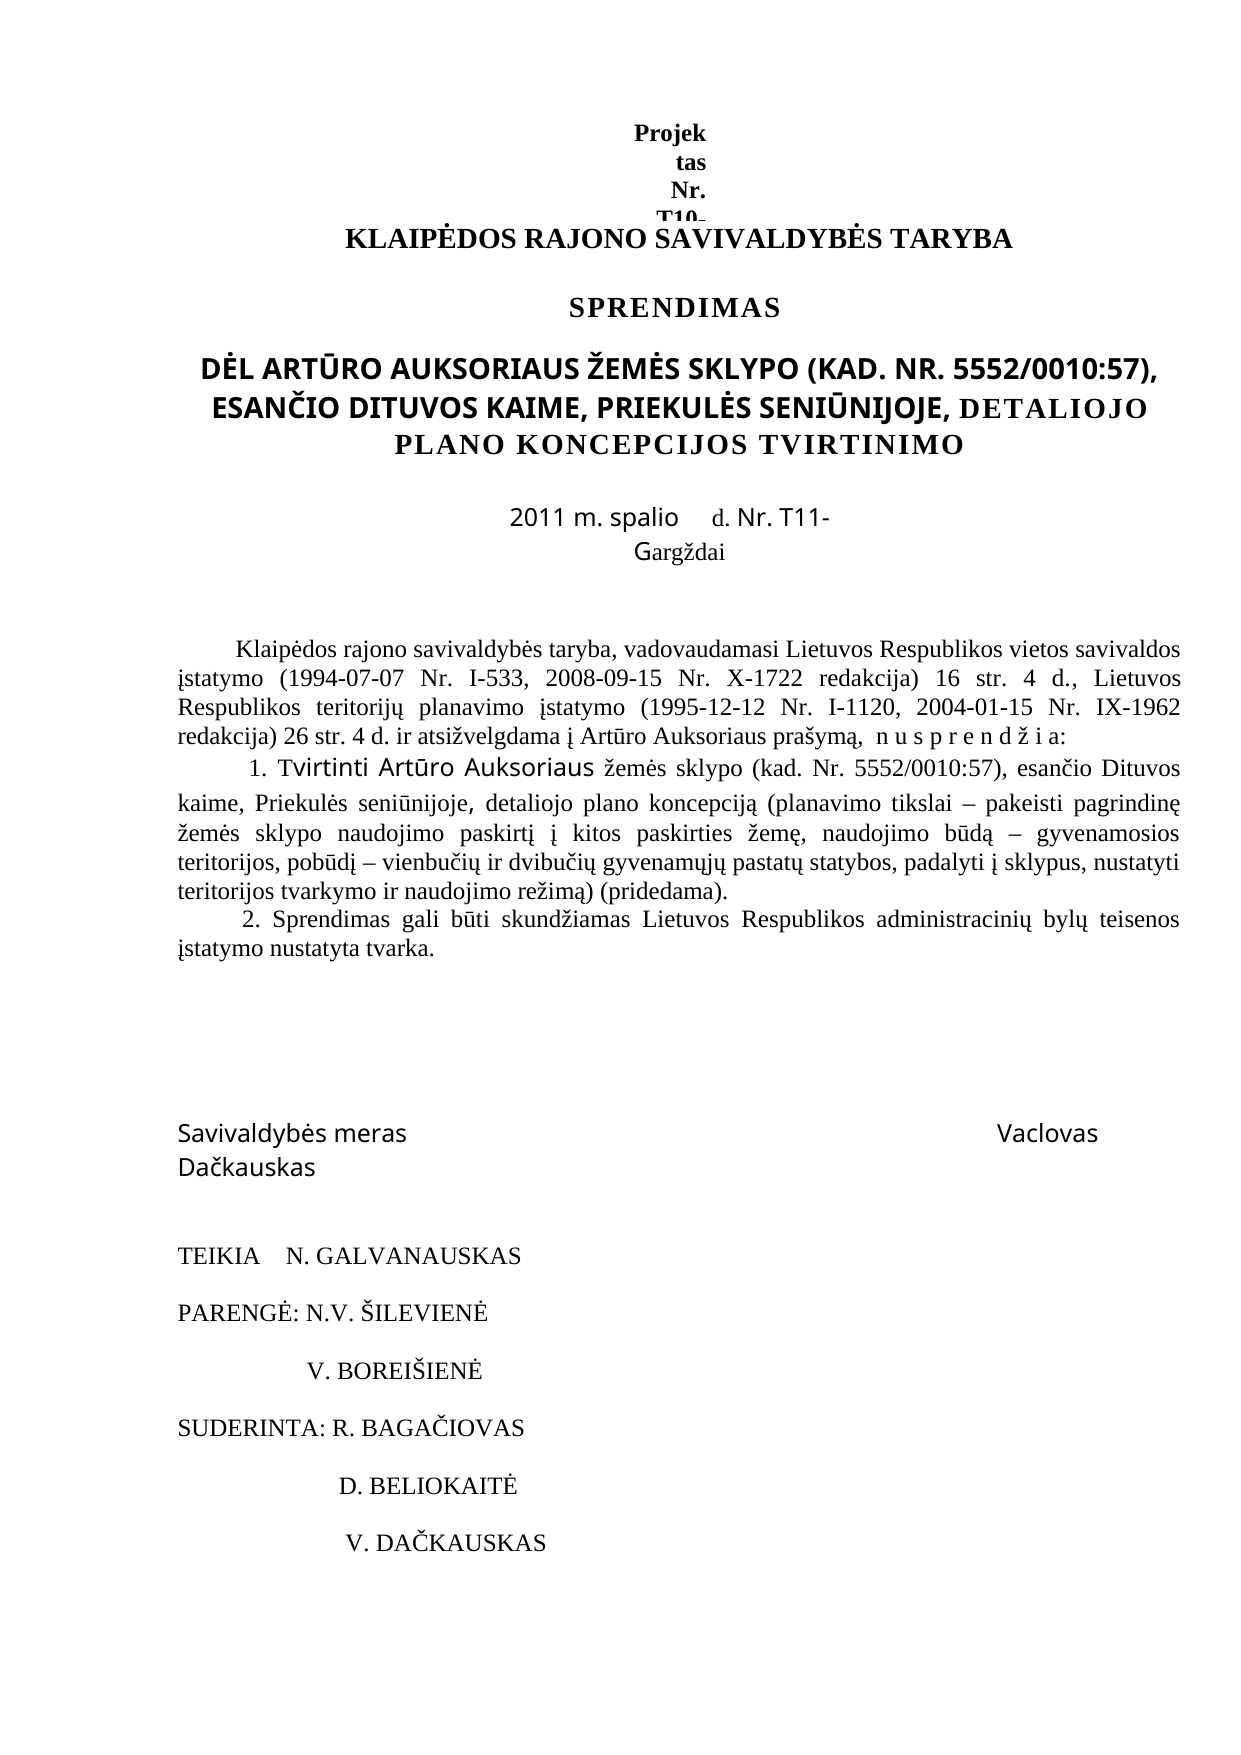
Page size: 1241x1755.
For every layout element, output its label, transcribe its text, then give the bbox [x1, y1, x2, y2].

text V. DAČKAUSKAS [177, 1528, 1181, 1557]
text Projektas [629, 118, 706, 176]
text V. BOREIŠIENĖ [177, 1356, 1181, 1385]
text Klaipėdos rajono savivaldybės taryba, vadovaudamasi Lietuvos Respublikos vietos savivaldos įstatymo (1994-07-07 Nr. I-533, 2008-09-15 Nr. X-1722 redakcija) 16 str. 4 d., Lietuvos Respublikos teritorijų planavimo įstatymo (1995-12-12 Nr. I-1120, 2004-01-15 Nr. IX-1962 redakcija) 26 str. 4 d. ir atsižvelgdama į Artūro Auksoriaus prašymą, n u s p r e n d ž i a: [177, 634, 1181, 749]
text 2. Sprendimas gali būti skundžiamas Lietuvos Respublikos administracinių bylų teisenos įstatymo nustatyta tvarka. [177, 904, 1181, 962]
text KLAIPĖDOS RAJONO savivaldybės taryba [177, 118, 1181, 254]
text SUDERINTA: R. BAGAČIOVAS [177, 1413, 1181, 1442]
text TEIKIA N. GALVANAUSKAS [177, 1241, 1181, 1270]
text Nr. T10-742 [629, 176, 706, 221]
text SPRENDIMAS [177, 291, 1181, 324]
text 1. Tvirtinti Artūro Auksoriaus žemės sklypo (kad. Nr. 5552/0010:57), esančio Dituvos kaime, Priekulės seniūnijoje, detaliojo plano koncepciją (planavimo tikslai – pakeisti pagrindinę žemės sklypo naudojimo paskirtį į kitos paskirties žemę, naudojimo būdą – gyvenamosios teritorijos, pobūdį – vienbučių ir dvibučių gyvenamųjų pastatų statybos, padalyti į sklypus, nustatyti teritorijos tvarkymo ir naudojimo režimą) (pridedama). [177, 749, 1181, 904]
text dėl ARTŪRO AUKSORIAUS žemės sklypo (kad. Nr. 5552/0010:57), esančio DITUVOS kaime, Priekulės seniūnijoje, detaliojo plano koncepcijos tvirtinimo [177, 348, 1181, 461]
text D. BELIOKAITĖ [177, 1471, 1181, 1500]
text 2011 m. spalio d. Nr. T11- Gargždai [177, 499, 1181, 567]
text PARENGĖ: N.V. ŠILEVIENĖ [177, 1298, 1181, 1327]
text Savivaldybės meras Vaclovas Dačkauskas [177, 1115, 1181, 1183]
